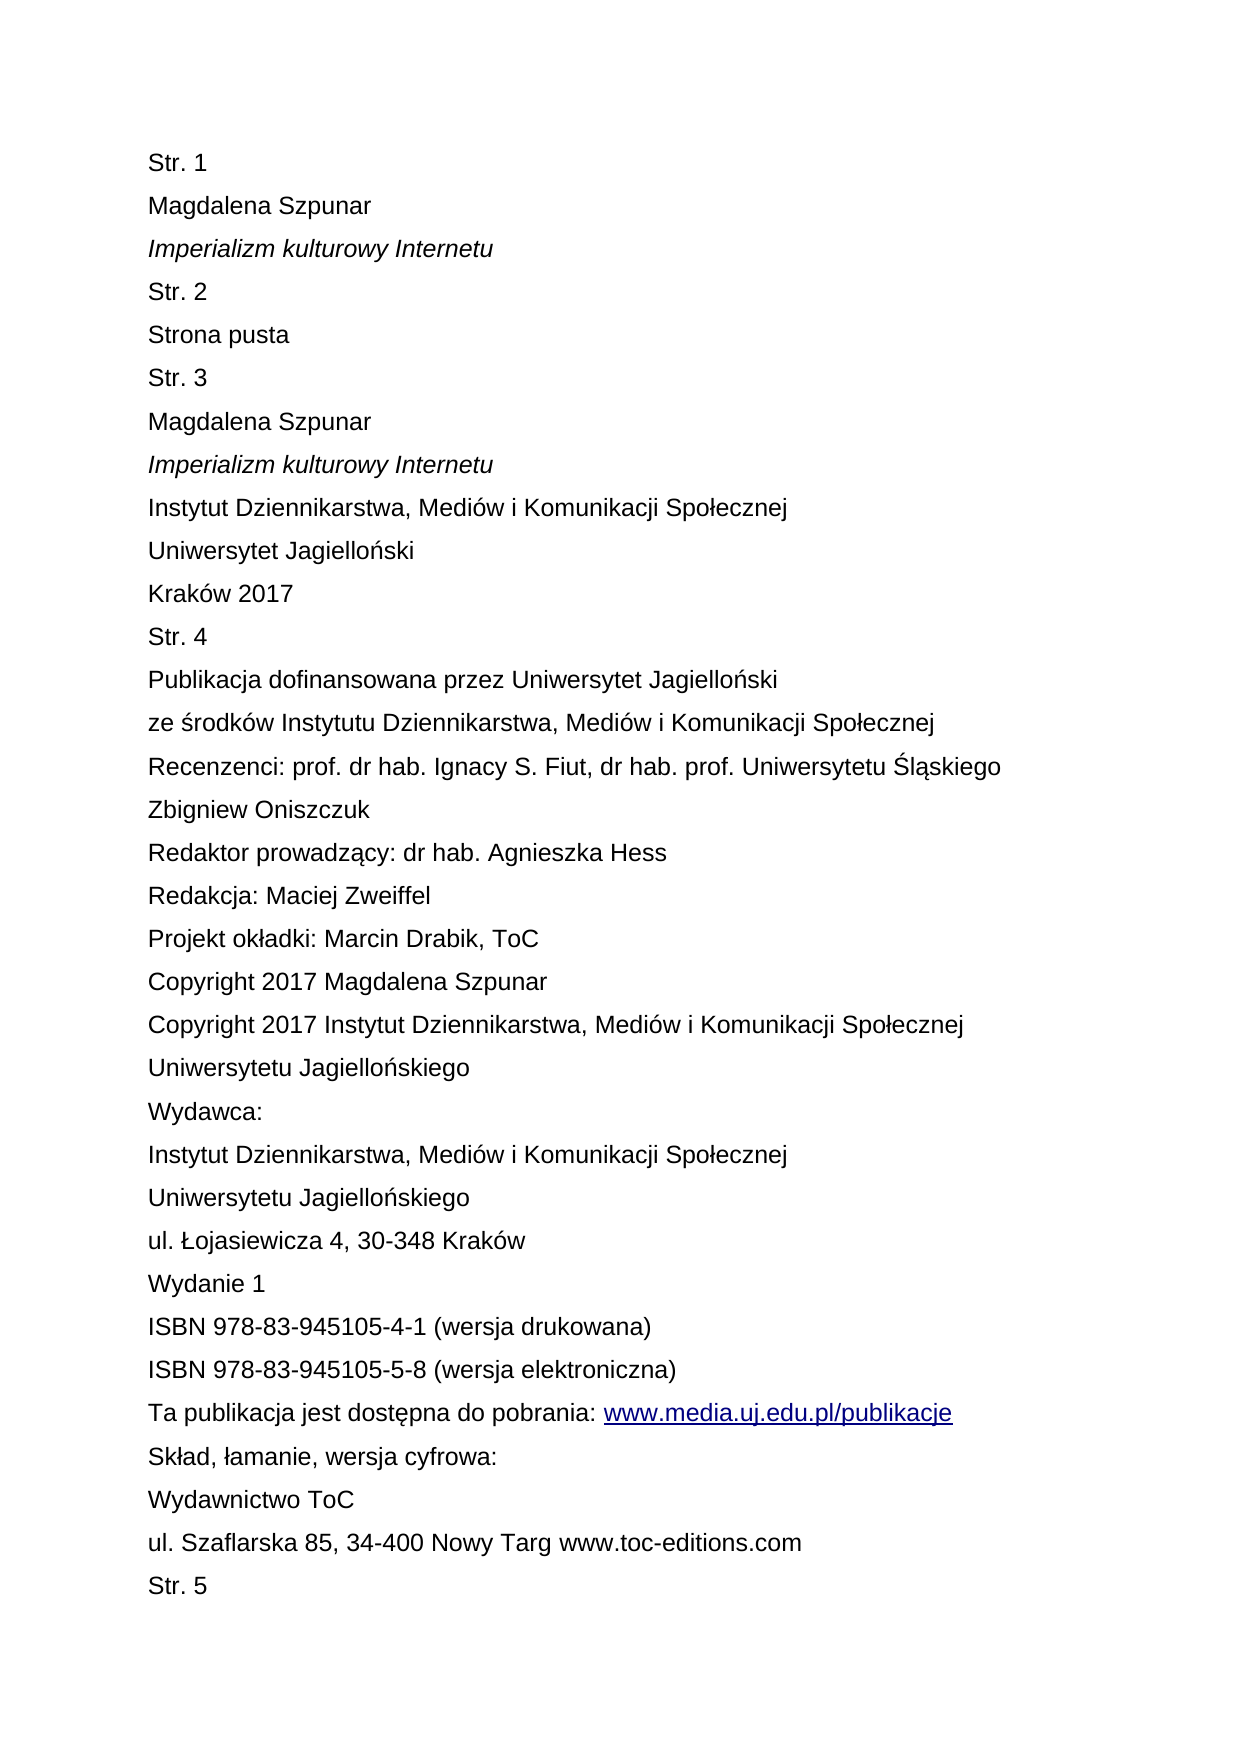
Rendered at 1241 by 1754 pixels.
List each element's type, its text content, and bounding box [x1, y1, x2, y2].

text ul. Łojasiewicza 4, 30-348 Kraków [148, 1226, 1092, 1254]
text Publikacja dofinansowana przez Uniwersytet Jagielloński [148, 665, 1092, 694]
text Projekt okładki: Marcin Drabik, ToC [148, 924, 1092, 953]
text Str. 4 [148, 622, 1092, 651]
text Strona pusta [148, 320, 1092, 349]
text Skład, łamanie, wersja cyfrowa: [148, 1441, 1092, 1470]
text Imperializm kulturowy Internetu [148, 449, 1092, 478]
text Magdalena Szpunar [148, 191, 1092, 219]
text Uniwersytet Jagielloński [148, 536, 1092, 564]
text Instytut Dziennikarstwa, Mediów i Komunikacji Społecznej [148, 493, 1092, 521]
text Redaktor prowadzący: dr hab. Agnieszka Hess [148, 838, 1092, 866]
text Uniwersytetu Jagiellońskiego [148, 1183, 1092, 1211]
text Ta publikacja jest dostępna do pobrania: www.media.uj.edu.pl/publikacje [148, 1398, 1092, 1427]
text ISBN 978-83-945105-5-8 (wersja elektroniczna) [148, 1355, 1092, 1384]
text Wydanie 1 [148, 1269, 1092, 1298]
text Str. 3 [148, 363, 1092, 392]
text Str. 1 [148, 148, 1092, 176]
text Imperializm kulturowy Internetu [148, 234, 1092, 263]
text Wydawca: [148, 1096, 1092, 1125]
text Str. 2 [148, 277, 1092, 306]
text Copyright 2017 Instytut Dziennikarstwa, Mediów i Komunikacji Społecznej Uniwersytetu Jagiellońskiego [148, 1010, 1092, 1082]
text ISBN 978-83-945105-4-1 (wersja drukowana) [148, 1312, 1092, 1341]
text Copyright 2017 Magdalena Szpunar [148, 967, 1092, 996]
text Instytut Dziennikarstwa, Mediów i Komunikacji Społecznej [148, 1139, 1092, 1168]
text ze środków Instytutu Dziennikarstwa, Mediów i Komunikacji Społecznej [148, 708, 1092, 737]
text Wydawnictwo ToC [148, 1484, 1092, 1513]
text ul. Szaflarska 85, 34-400 Nowy Targ www.toc-editions.com [148, 1528, 1092, 1556]
text Redakcja: Maciej Zweiffel [148, 881, 1092, 909]
text Recenzenci: prof. dr hab. Ignacy S. Fiut, dr hab. prof. Uniwersytetu Śląskiego Zbigniew Oniszczuk [148, 751, 1092, 823]
text Kraków 2017 [148, 579, 1092, 608]
text Str. 5 [148, 1571, 1092, 1599]
text Magdalena Szpunar [148, 406, 1092, 435]
